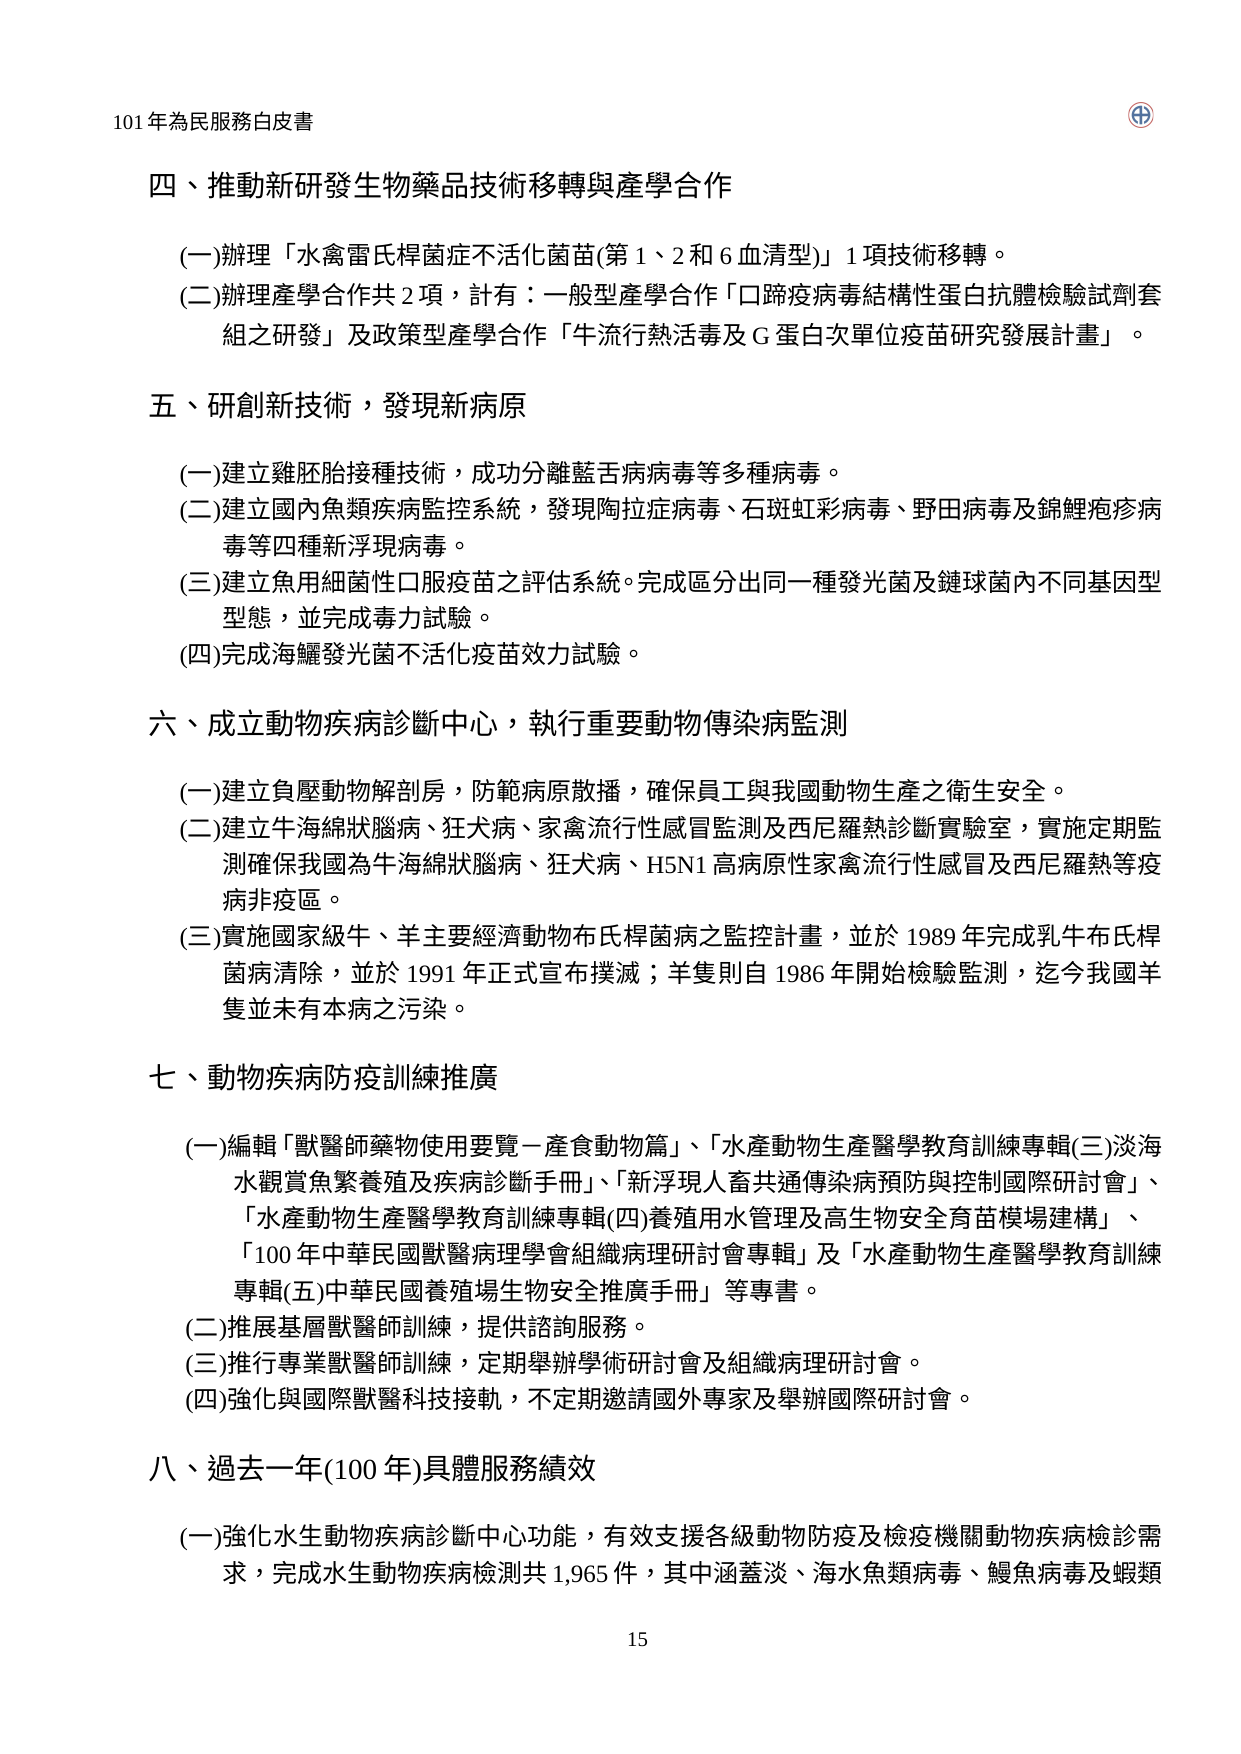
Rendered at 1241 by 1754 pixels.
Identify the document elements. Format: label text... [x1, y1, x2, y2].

text (二)辦理產學合作共2項，計有：一般型產學合作「口蹄疫病毒結構性蛋白抗體檢驗試劑套組之研發」及政策型產學合作「牛流行熱活毒及G蛋白次單位疫苗研究發展計畫」。 [179, 274, 1162, 353]
text 五、研創新技術，發現新病原 [149, 382, 1162, 424]
text (二)建立國內魚類疾病監控系統，發現陶拉症病毒、石斑虹彩病毒、野田病毒及錦鯉疱疹病毒等四種新浮現病毒。 [179, 490, 1162, 562]
text 六、成立動物疾病診斷中心，執行重要動物傳染病監測 [149, 700, 1162, 743]
text (三)建立魚用細菌性口服疫苗之評估系統。完成區分出同一種發光菌及鏈球菌內不同基因型型態，並完成毒力試驗。 [179, 562, 1162, 635]
text (一)辦理「水禽雷氏桿菌症不活化菌苗(第1、2和6血清型)」1項技術移轉。 [179, 234, 1162, 274]
text (一)強化水生動物疾病診斷中心功能，有效支援各級動物防疫及檢疫機關動物疾病檢診需求，完成水生動物疾病檢測共1,965件，其中涵蓋淡、海水魚類病毒、鰻魚病毒及蝦類病毒；細菌鑑定與分離方面，陸生動物檢體共272件，水生動物檢體共145件；負染色法進行的電子顯微鏡檢驗服務，共完成932件檢體。執行輸出水產動物疾病監測計畫，採樣場次遍佈15個縣市，共計達149場（採樣動物包括輸出觀賞魚、石斑魚、白蝦、觀賞蝦、海鱺、觀賞龜、九孔），採樣次數多達657次，檢驗次數高達32,850次。另，為符合輸入國的衛生檢疫需求與保障國人食品安全，對甲魚養殖場進行細菌監測，共監測124場甲魚場，1,860件檢體。此外本所種原室100年微生物種原細菌收集數327株，細胞收存數2株，動物血清收集數17,876支，種原分讓數132株，細胞分讓數8株，血清分讓數35支。利用血清學檢測副結核病與類鼻疽之抗體，共完成1,101件；毒物檢測案件共41件。100年度建置水產動物生產醫學平台計畫成立專家平台、核心知識庫建置、資訊整編及出版、生產醫學教育推廣9次、提供國際認證生產規範、輔導建立高生物安全石斑魚場育苗示範場、成功建立石斑魚及觀賞魚生產安全認證規範。 [179, 1517, 1162, 1589]
text (一)建立負壓動物解剖房，防範病原散播，確保員工與我國動物生產之衛生安全。 [179, 772, 1162, 808]
text (四)強化與國際獸醫科技接軌，不定期邀請國外專家及舉辦國際研討會。 [185, 1380, 1162, 1416]
text (二)推展基層獸醫師訓練，提供諮詢服務。 [185, 1307, 1162, 1344]
text 七、動物疾病防疫訓練推廣 [149, 1055, 1162, 1097]
text (三)實施國家級牛、羊主要經濟動物布氏桿菌病之監控計畫，並於1989年完成乳牛布氏桿菌病清除，並於1991年正式宣布撲滅；羊隻則自1986年開始檢驗監測，迄今我國羊隻並未有本病之污染。 [179, 917, 1162, 1026]
text (三)推行專業獸醫師訓練，定期舉辦學術研討會及組織病理研討會。 [185, 1344, 1162, 1380]
picture [1128, 102, 1154, 128]
text (四)完成海鱺發光菌不活化疫苗效力試驗。 [179, 635, 1162, 671]
text (一)建立雞胚胎接種技術，成功分離藍舌病病毒等多種病毒。 [179, 454, 1162, 490]
text (一)編輯「獸醫師藥物使用要覽－產食動物篇」、「水產動物生產醫學教育訓練專輯(三)淡海水觀賞魚繁養殖及疾病診斷手冊」、「新浮現人畜共通傳染病預防與控制國際研討會」、「水產動物生產醫學教育訓練專輯(四)養殖用水管理及高生物安全育苗模場建構」、「100年中華民國獸醫病理學會組織病理研討會專輯」及「水產動物生產醫學教育訓練專輯(五)中華民國養殖場生物安全推廣手冊」等專書。 [185, 1126, 1162, 1307]
text 八、過去一年(100年)具體服務績效 [149, 1445, 1162, 1488]
text 四、推動新研發生物藥品技術移轉與產學合作 [149, 163, 1162, 205]
text (二)建立牛海綿狀腦病、狂犬病、家禽流行性感冒監測及西尼羅熱診斷實驗室，實施定期監測確保我國為牛海綿狀腦病、狂犬病、H5N1高病原性家禽流行性感冒及西尼羅熱等疫病非疫區。 [179, 808, 1162, 917]
